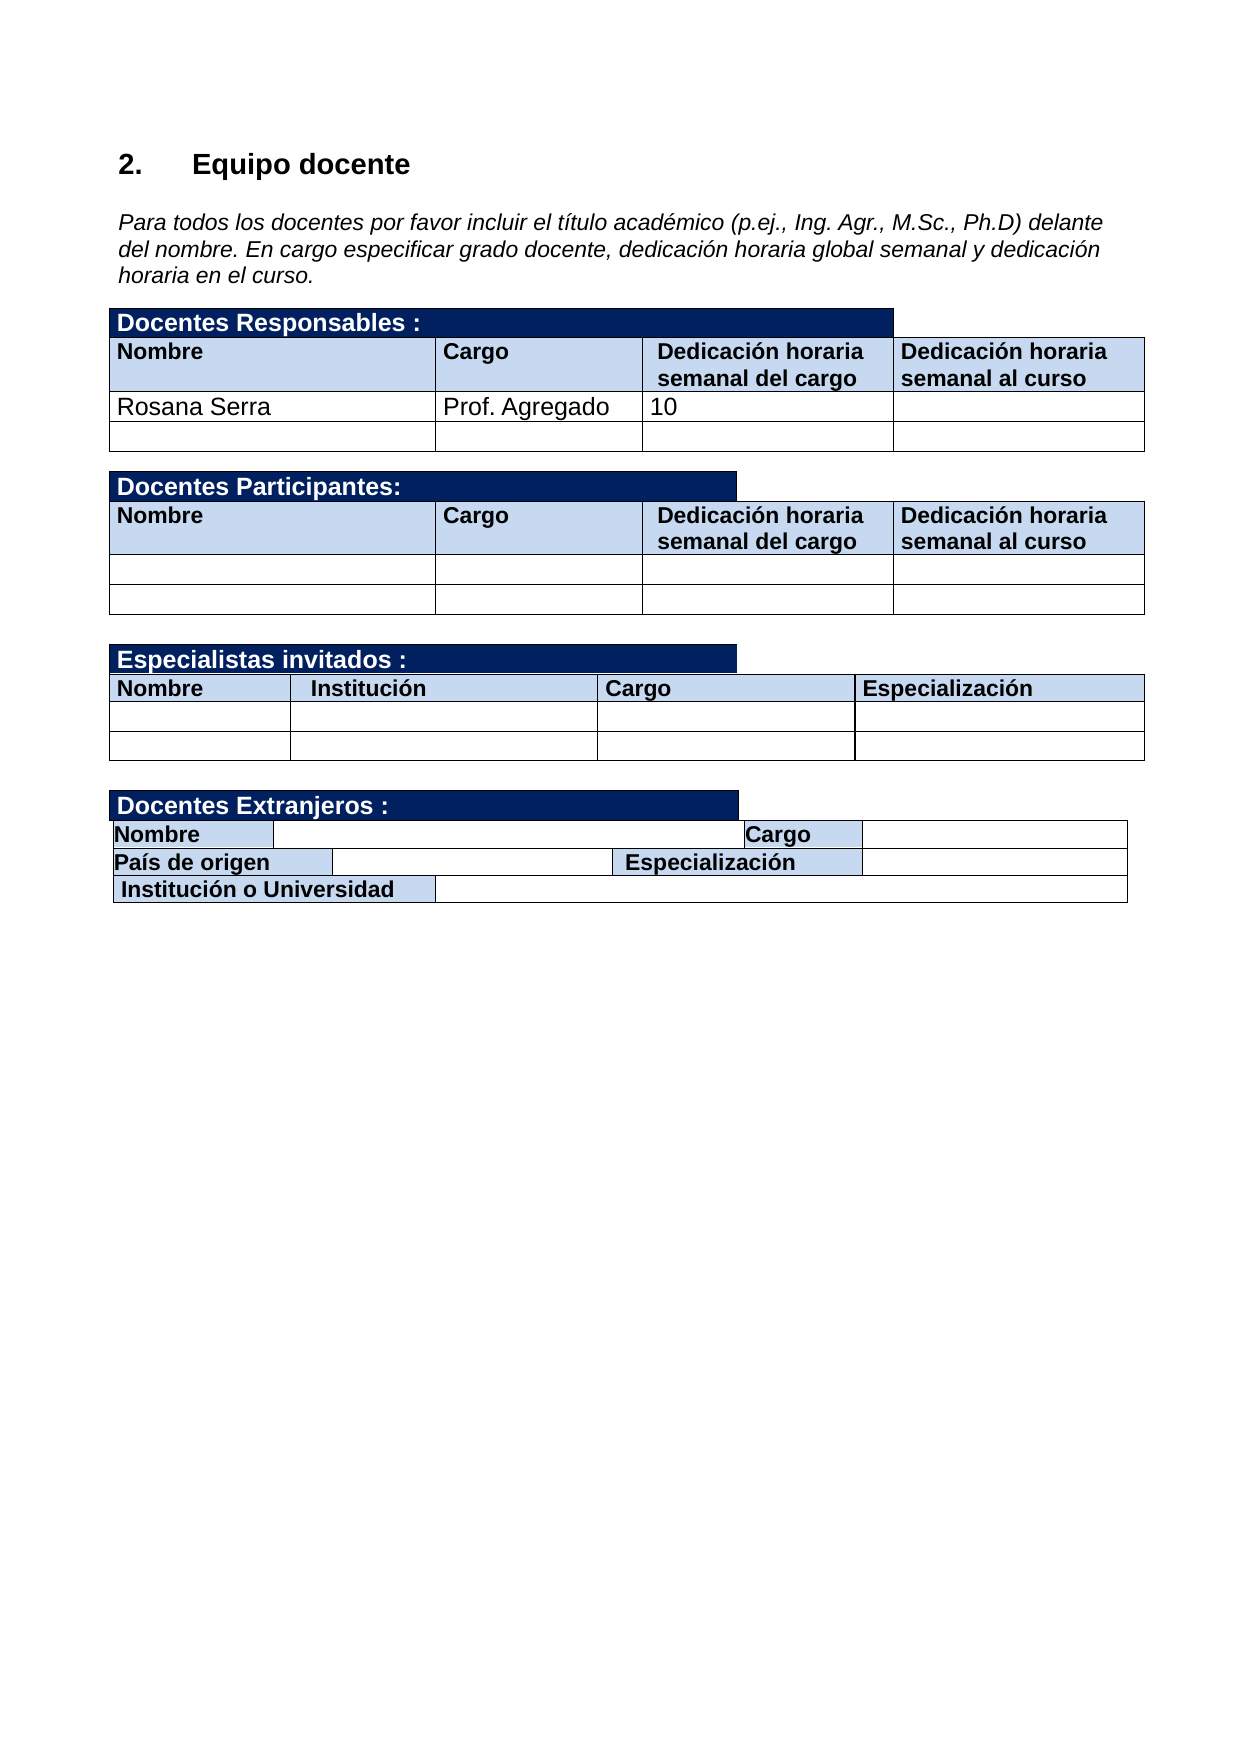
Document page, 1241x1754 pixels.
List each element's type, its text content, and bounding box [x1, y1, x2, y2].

table_cell [110, 702, 290, 731]
table_cell [291, 732, 597, 760]
table_cell [856, 732, 1144, 760]
table_cell Institución [291, 675, 597, 701]
table_cell [1187, 820, 1233, 847]
table_cell [863, 821, 1127, 847]
table_cell Institución o Universidad [114, 876, 435, 902]
table_cell [894, 392, 1144, 421]
table_cell Dedicación horaria semanal del cargo [643, 338, 893, 391]
table_cell 10 [643, 392, 893, 421]
table_cell [1145, 554, 1180, 584]
table_cell Dedicación horaria semanal al curso [894, 502, 1144, 554]
table_cell Nombre [110, 338, 435, 391]
table_cell [109, 821, 113, 847]
table_cell [1145, 391, 1203, 421]
table_cell [643, 555, 893, 584]
table_header [1187, 790, 1233, 820]
table_cell Nombre [110, 675, 290, 701]
table_cell Cargo [436, 502, 642, 554]
table_cell Rosana Serra [110, 392, 435, 421]
table_cell [436, 876, 1127, 902]
table_cell Especialización [613, 849, 862, 875]
table_cell Cargo [598, 675, 854, 701]
table_cell [894, 422, 1144, 451]
table_cell [1145, 701, 1180, 731]
table_cell País de origen [114, 849, 332, 875]
table_cell [436, 555, 642, 584]
table_cell Especialización [856, 675, 1144, 701]
table_cell [643, 422, 893, 451]
table_header [737, 644, 855, 673]
table_cell [274, 821, 744, 847]
table_cell Nombre [110, 502, 435, 554]
table_cell [894, 585, 1144, 614]
table_cell [1145, 731, 1180, 760]
table_cell [643, 585, 893, 614]
table_cell [1128, 875, 1233, 902]
table_header Especialistas invitados : [110, 645, 737, 673]
table_header [737, 471, 1180, 501]
table_cell [1145, 501, 1180, 554]
table_cell [1187, 848, 1233, 875]
table_cell [598, 732, 854, 760]
table_header [1144, 644, 1180, 673]
table_header Docentes Extranjeros : [110, 791, 738, 820]
table_cell [863, 849, 1127, 875]
table_cell Prof. Agregado [436, 392, 642, 421]
table_header [855, 644, 1144, 673]
table_cell [110, 732, 290, 760]
table_cell [1128, 848, 1187, 875]
table_cell [1145, 421, 1203, 451]
table_header [894, 308, 1203, 337]
table_cell [333, 849, 612, 875]
table_header [1180, 790, 1187, 820]
table_cell [1145, 674, 1180, 701]
table_cell Cargo [745, 821, 862, 847]
table_header Docentes Responsables : [110, 309, 893, 337]
text Para todos los docentes por favor incluir el título académico (p.ej., Ing. Agr., M.Sc., Ph.D) delante del nombre. En cargo especificar grado docente, dedicación horaria global semanal y dedicación horaria en el curso. [118, 209, 1122, 288]
table_cell [110, 422, 435, 451]
table_cell [109, 848, 113, 875]
table_cell [1145, 584, 1180, 614]
table_cell [1145, 337, 1203, 391]
table_cell Nombre [114, 821, 273, 847]
table_cell [109, 875, 113, 902]
table_header Docentes Participantes: [110, 472, 736, 501]
table_cell Cargo [436, 338, 642, 391]
table_cell [436, 422, 642, 451]
table_cell [110, 585, 435, 614]
table_cell Dedicación horaria semanal al curso [894, 338, 1144, 391]
table_cell [436, 585, 642, 614]
table_cell [894, 555, 1144, 584]
table_cell [110, 555, 435, 584]
list Equipo docente [118, 147, 1122, 180]
table_cell [1128, 820, 1187, 847]
table_cell [598, 702, 854, 731]
table_cell [291, 702, 597, 731]
table_cell [856, 702, 1144, 731]
table_header [739, 790, 1180, 820]
table_cell Dedicación horaria semanal del cargo [643, 502, 893, 554]
